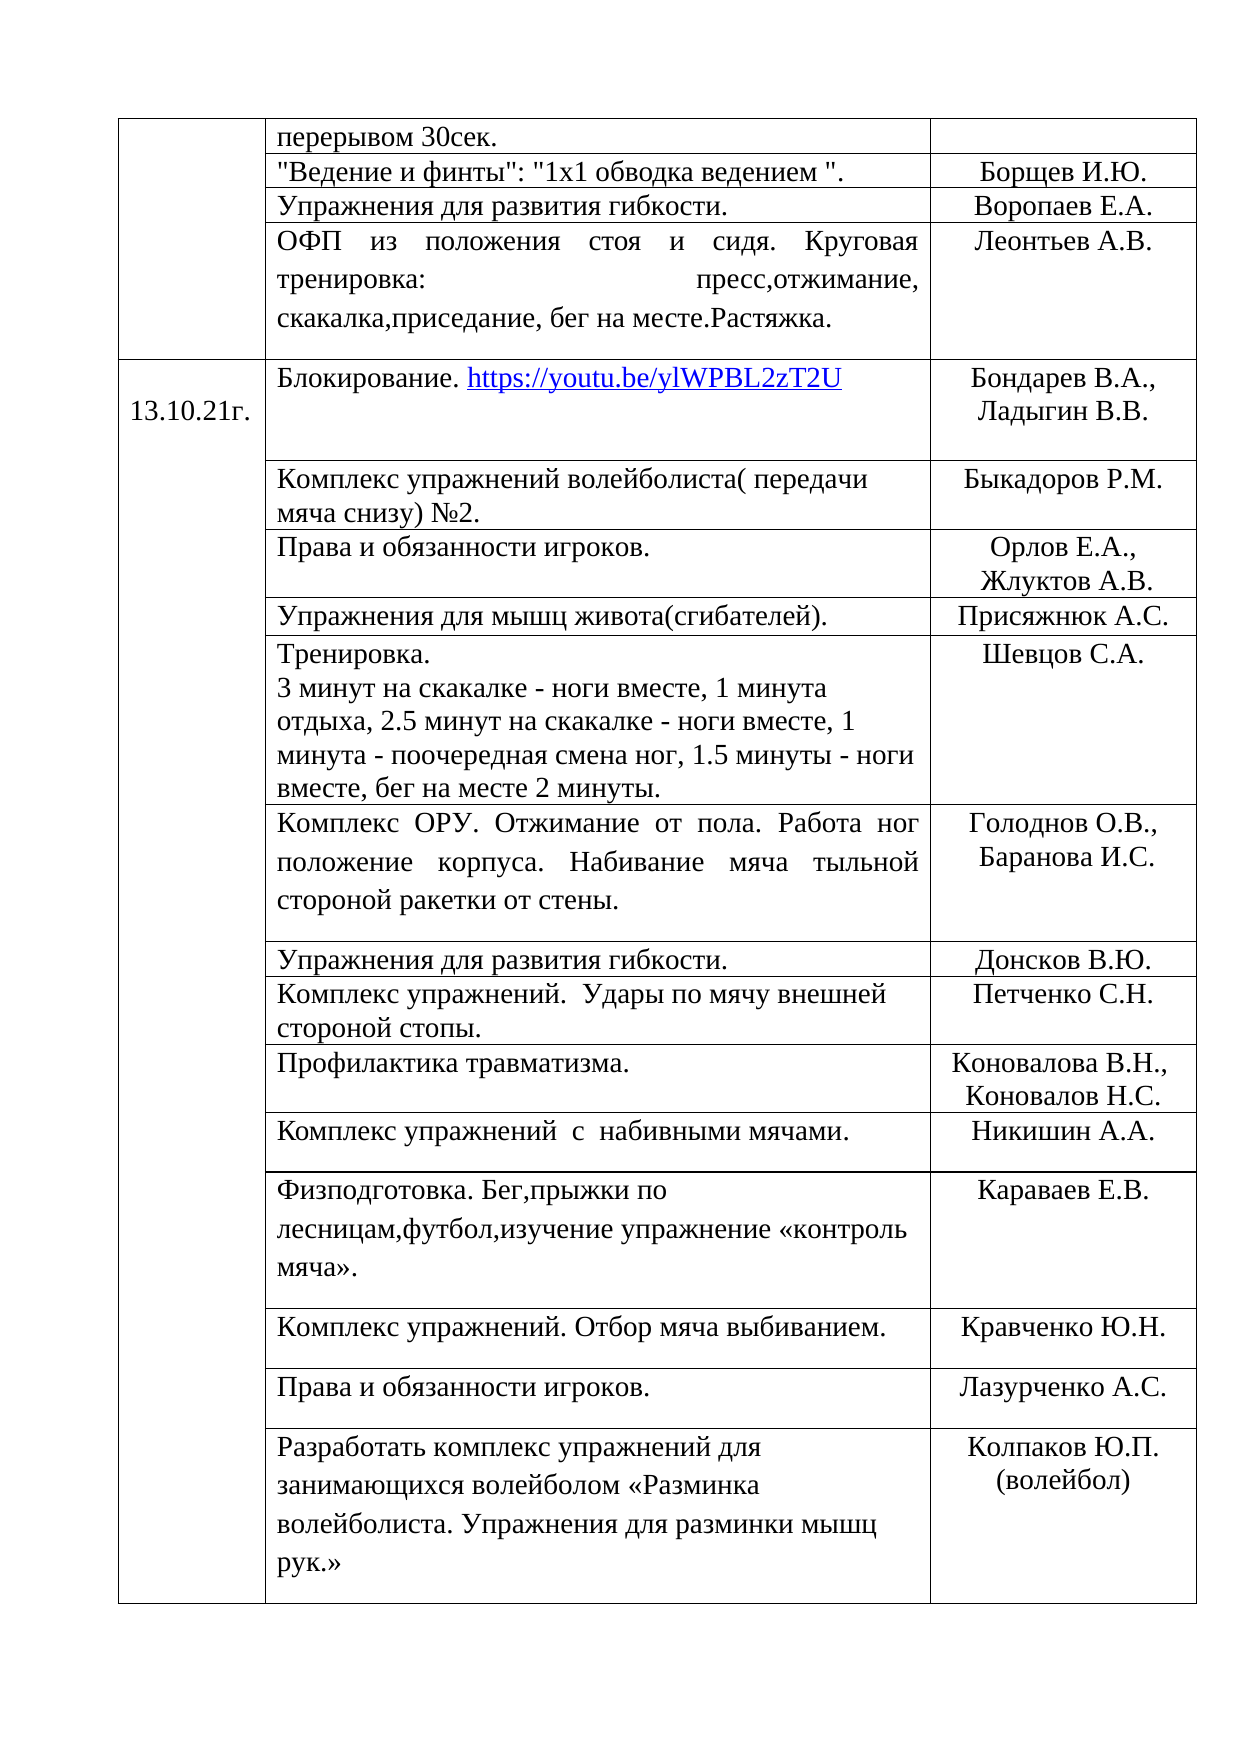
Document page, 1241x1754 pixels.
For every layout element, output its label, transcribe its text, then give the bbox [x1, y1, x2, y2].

table_cell Блокирование. https://youtu.be/ylWPBL2zT2U [266, 360, 930, 460]
table_cell [931, 119, 1196, 153]
table_cell Колпаков Ю.П. (волейбол) [931, 1429, 1196, 1603]
table_cell "Ведение и финты": "1х1 обводка ведением ". [266, 154, 930, 187]
table_cell Упражнения для развития гибкости. [266, 942, 930, 976]
table_cell Голоднов О.В., Баранова И.С. [931, 805, 1196, 941]
table_cell Кравченко Ю.Н. [931, 1309, 1196, 1368]
table_cell Упражнения для развития гибкости. [266, 188, 930, 222]
table_cell Профилактика травматизма. [266, 1045, 930, 1112]
table_cell Воропаев Е.А. [931, 188, 1196, 222]
table_cell Шевцов С.А. [931, 636, 1196, 804]
table_cell 13.10.21г. [119, 360, 265, 1603]
table_cell Комплекс упражнений с набивными мячами. [266, 1113, 930, 1171]
table_cell Орлов Е.А., Жлуктов А.В. [931, 530, 1196, 597]
table_cell Караваев Е.В. [931, 1173, 1196, 1308]
table_cell Борщев И.Ю. [931, 154, 1196, 187]
table_cell Коновалова В.Н., Коновалов Н.С. [931, 1045, 1196, 1112]
table_cell Быкадоров Р.М. [931, 461, 1196, 528]
table_cell Комплекс упражнений. Отбор мяча выбиванием. [266, 1309, 930, 1368]
table_cell Упражнения для мышц живота(сгибателей). [266, 598, 930, 635]
table_cell Разработать комплекс упражнений для занимающихся волейболом «Разминка волейболиста. Упражнения для разминки мышц рук.» [266, 1429, 930, 1603]
table_cell Донсков В.Ю. [931, 942, 1196, 976]
table_cell перерывом 30сек. [266, 119, 930, 153]
table_cell Бондарев В.А., Ладыгин В.В. [931, 360, 1196, 460]
table_cell Тренировка. 3 минут на скакалке - ноги вместе, 1 минута отдыха, 2.5 минут на скакалке - ноги вместе, 1 минута - поочередная смена ног, 1.5 минуты - ноги вместе, бег на месте 2 минуты. [266, 636, 930, 804]
table_cell ОФП из положения стоя и сидя. Круговая тренировка: пресс,отжимание, скакалка,приседание, бег на месте.Растяжка. [266, 223, 930, 359]
table_cell Комплекс упражнений волейболиста( передачи мяча снизу) №2. [266, 461, 930, 528]
table_cell [119, 119, 265, 359]
table_cell Леонтьев А.В. [931, 223, 1196, 359]
table_cell Физподготовка. Бег,прыжки по лесницам,футбол,изучение упражнение «контроль мяча». [266, 1173, 930, 1308]
table_cell Петченко С.Н. [931, 977, 1196, 1044]
table_cell Права и обязанности игроков. [266, 530, 930, 597]
table_cell Комплекс ОРУ. Отжимание от пола. Работа ног положение корпуса. Набивание мяча тыльной стороной ракетки от стены. [266, 805, 930, 941]
table_cell Лазурченко А.С. [931, 1369, 1196, 1428]
table_cell Никишин А.А. [931, 1113, 1196, 1171]
table_cell Комплекс упражнений. Удары по мячу внешней стороной стопы. [266, 977, 930, 1044]
table_cell Права и обязанности игроков. [266, 1369, 930, 1428]
table_cell Присяжнюк А.С. [931, 598, 1196, 635]
